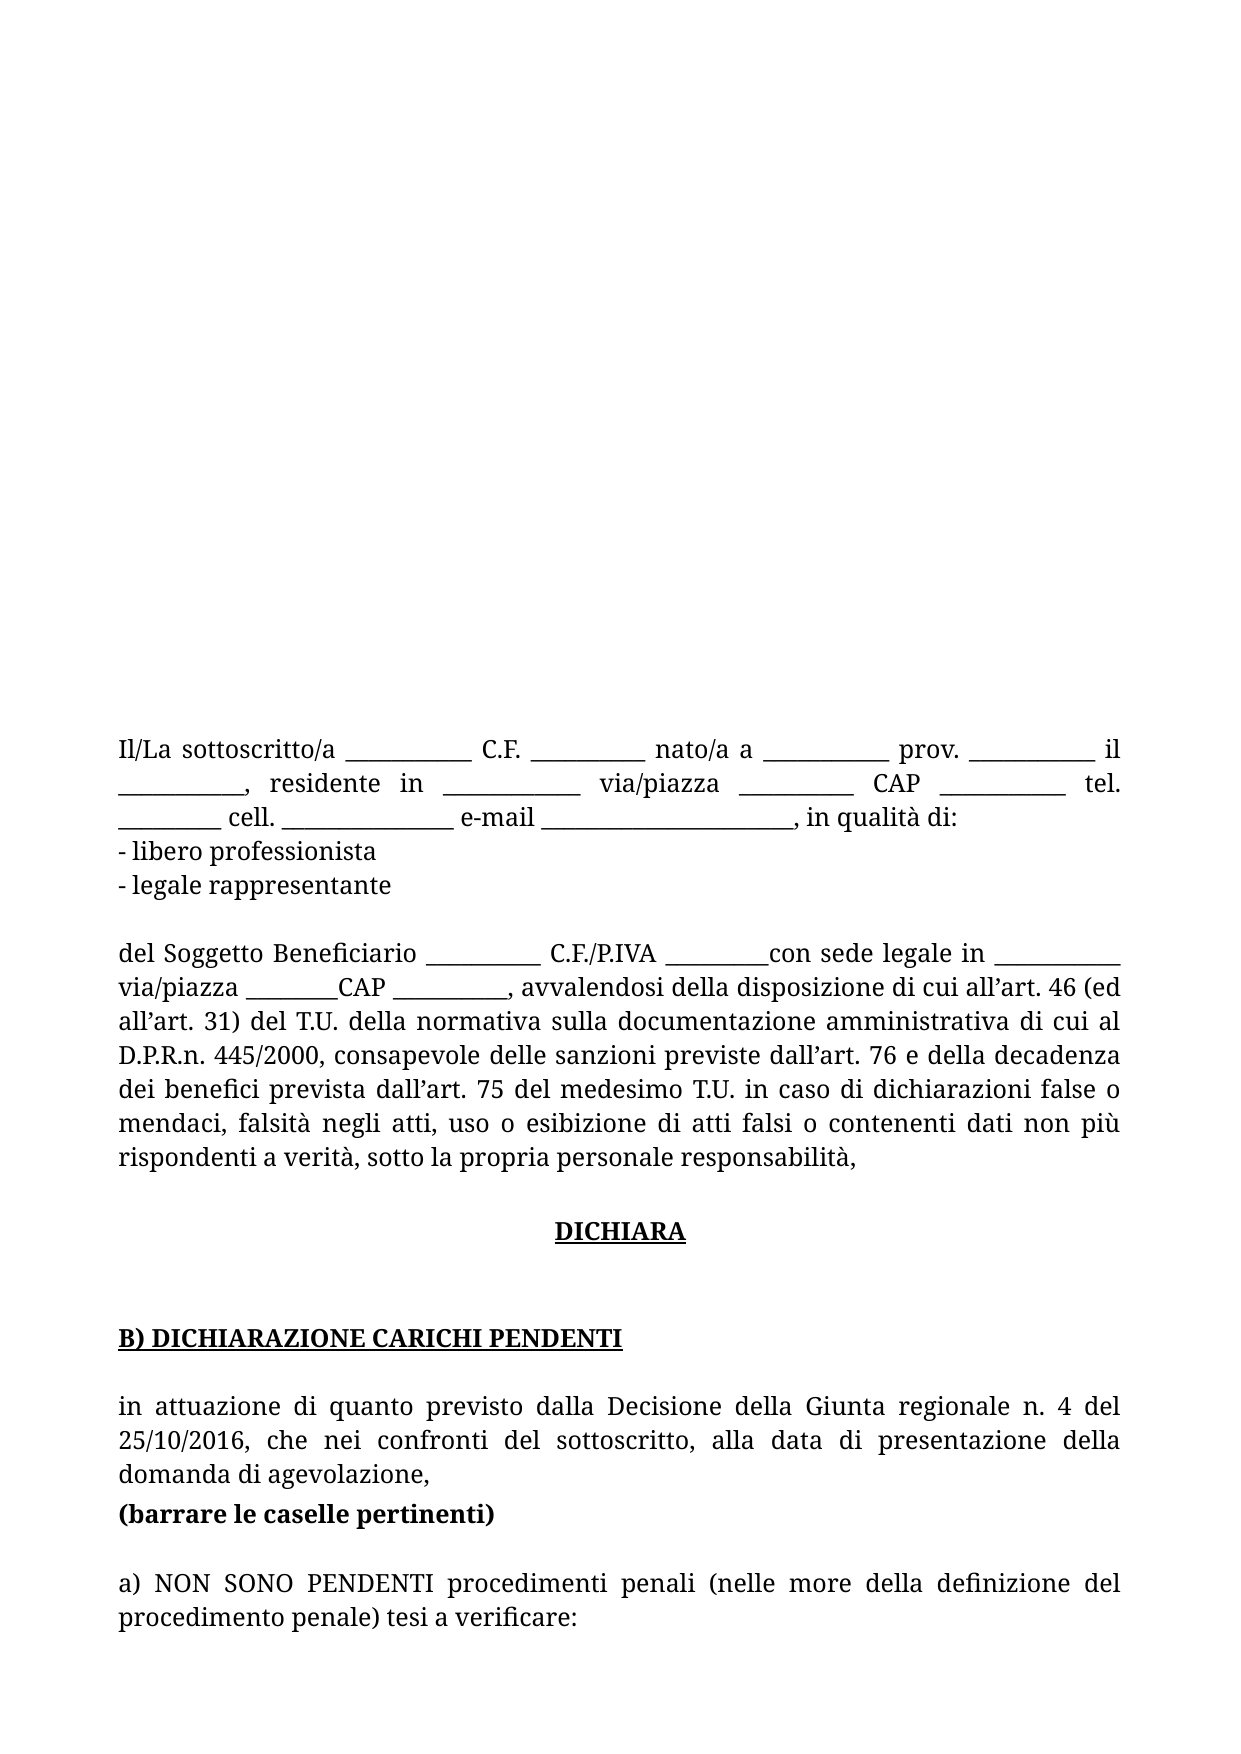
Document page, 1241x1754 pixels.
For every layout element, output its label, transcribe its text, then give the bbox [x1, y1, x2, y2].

text B) DICHIARAZIONE CARICHI PENDENTI [118, 1321, 1122, 1354]
text a) NON SONO PENDENTI procedimenti penali (nelle more della definizione del procedimento penale) tesi a verificare: [118, 1565, 1122, 1633]
text - legale rappresentante [118, 867, 1122, 902]
text del Soggetto Beneficiario __________ C.F./P.IVA _________con sede legale in ___________ via/piazza ________CAP __________, avvalendosi della disposizione di cui all’art. 46 (ed all’art. 31) del T.U. della normativa sulla documentazione amministrativa di cui al D.P.R.n. 445/2000, consapevole delle sanzioni previste dall’art. 76 e della decadenza dei benefici prevista dall’art. 75 del medesimo T.U. in caso di dichiarazioni false o mendaci, falsità negli atti, uso o esibizione di atti falsi o contenenti dati non più rispondenti a verità, sotto la propria personale responsabilità, [118, 936, 1122, 1174]
text DICHIARA [118, 1213, 1122, 1247]
text Il/La sottoscritto/a ___________ C.F. __________ nato/a a ___________ prov. ___________ il ___________, residente in ____________ via/piazza __________ CAP ___________ tel. _________ cell. _______________ e-mail ______________________, in qualità di: [118, 731, 1122, 833]
text - libero professionista [118, 833, 1122, 867]
text (barrare le caselle pertinenti) [118, 1497, 1122, 1531]
text in attuazione di quanto previsto dalla Decisione della Giunta regionale n. 4 del 25/10/2016, che nei confronti del sottoscritto, alla data di presentazione della domanda di agevolazione, [118, 1389, 1122, 1491]
